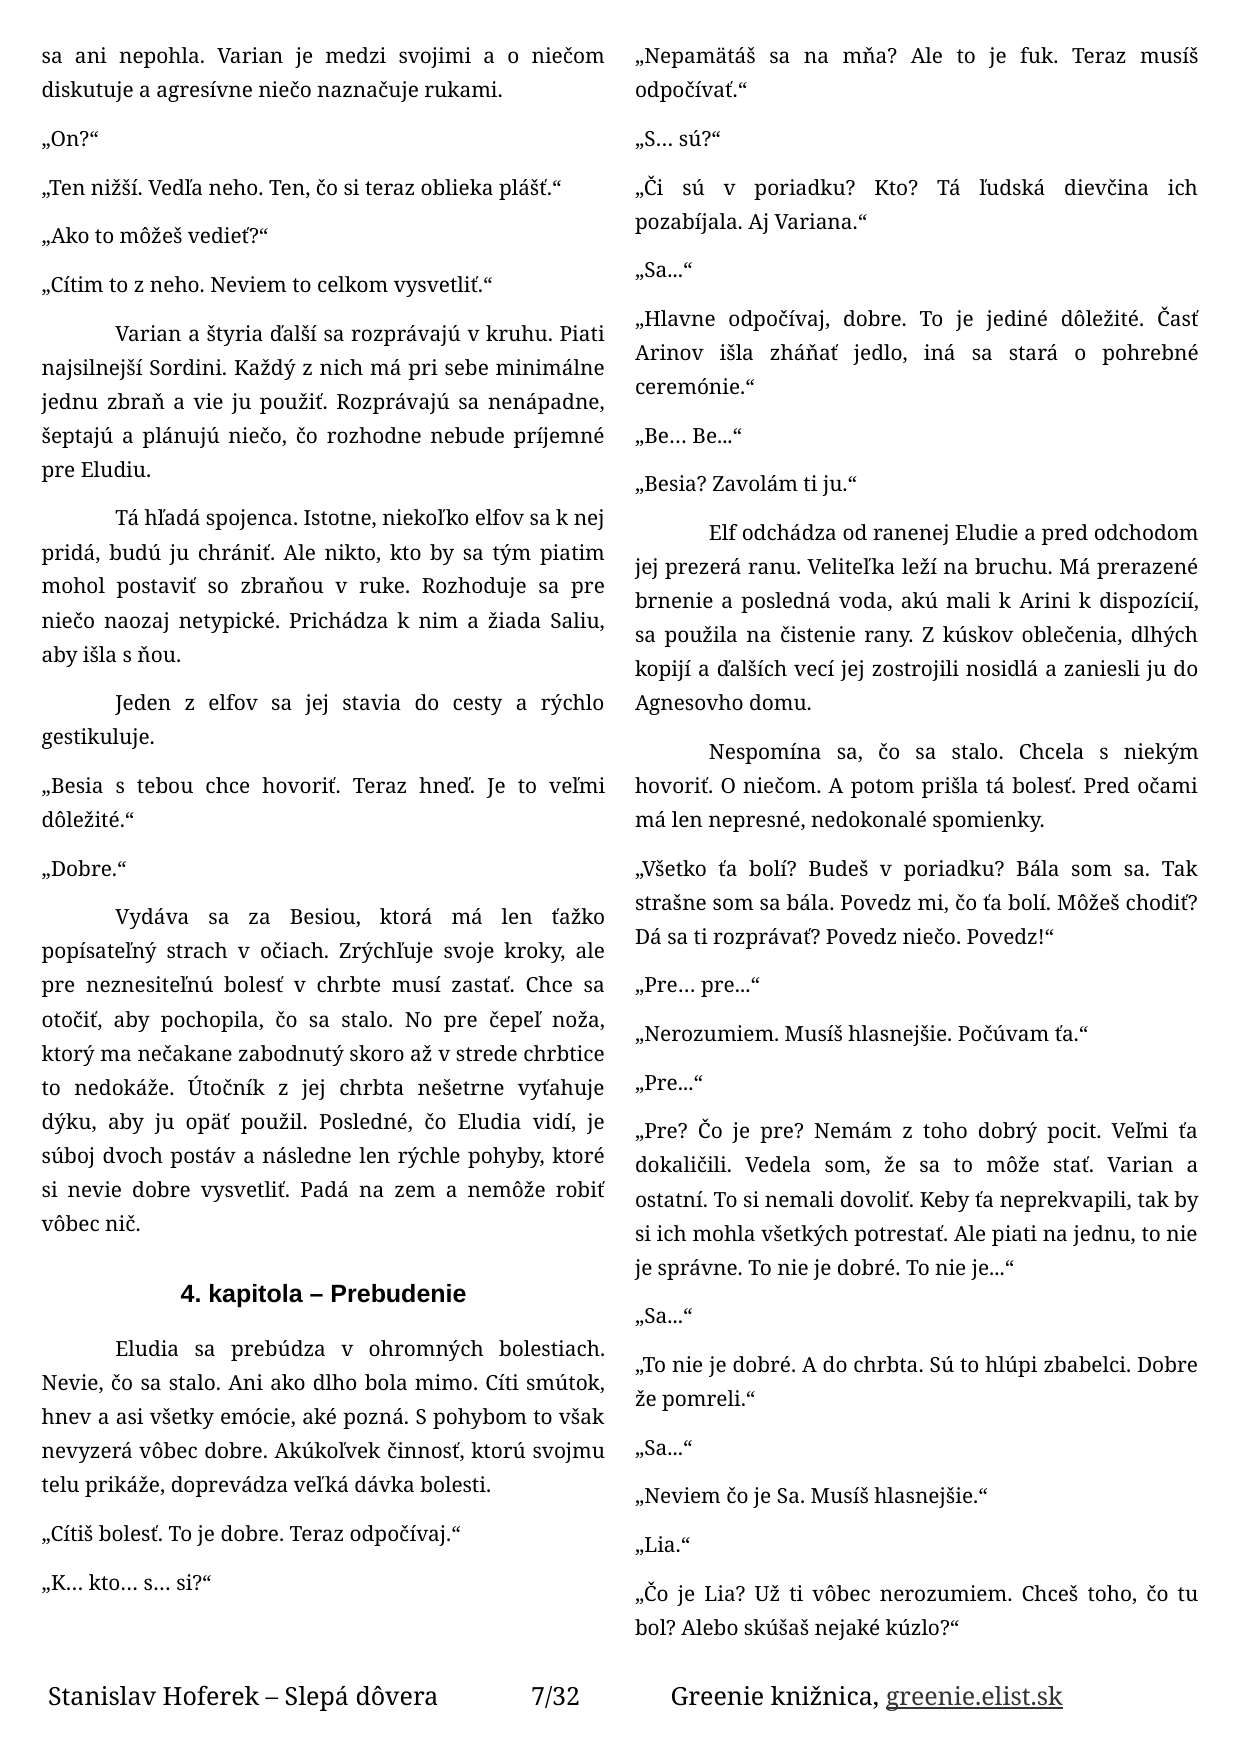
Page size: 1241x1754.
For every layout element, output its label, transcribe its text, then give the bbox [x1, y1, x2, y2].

text Vydáva sa za Besiou, ktorá má len ťažko popísateľný strach v očiach. Zrýchľuje svoje kroky, ale pre neznesiteľnú bolesť v chrbte musí zastať. Chce sa otočiť, aby pochopila, čo sa stalo. No pre čepeľ noža, ktorý ma nečakane zabodnutý skoro až v strede chrbtice to nedokáže. Útočník z jej chrbta nešetrne vyťahuje dýku, aby ju opäť použil. Posledné, čo Eludia vidí, je súboj dvoch postáv a následne len rýchle pohyby, ktoré si nevie dobre vysvetliť. Padá na zem a nemôže robiť vôbec nič. [41, 902, 605, 1237]
text „Cítiš bolesť. To je dobre. Teraz odpočívaj.“ [41, 1519, 605, 1547]
text Tá hľadá spojenca. Istotne, niekoľko elfov sa k nej pridá, budú ju chrániť. Ale nikto, kto by sa tým piatim mohol postaviť so zbraňou v ruke. Rozhoduje sa pre niečo naozaj netypické. Prichádza k nim a žiada Saliu, aby išla s ňou. [41, 503, 605, 668]
text „K… kto… s… si?“ [41, 1568, 605, 1596]
text „Pre? Čo je pre? Nemám z toho dobrý pocit. Veľmi ťa dokaličili. Vedela som, že sa to môže stať. Varian a ostatní. To si nemali dovoliť. Keby ťa neprekvapili, tak by si ich mohla všetkých potrestať. Ale piati na jednu, to nie je správne. To nie je dobré. To nie je...“ [635, 1117, 1199, 1281]
text „Pre… pre...“ [635, 971, 1199, 999]
text „Cítim to z neho. Neviem to celkom vysvetliť.“ [41, 270, 605, 298]
text „Be… Be...“ [635, 421, 1199, 449]
text „Nerozumiem. Musíš hlasnejšie. Počúvam ťa.“ [635, 1019, 1199, 1048]
text „Či sú v poriadku? Kto? Tá ľudská dievčina ich pozabíjala. Aj Variana.“ [635, 173, 1199, 235]
text „Sa...“ [635, 1433, 1199, 1461]
text „Hlavne odpočívaj, dobre. To je jediné dôležité. Časť Arinov išla zháňať jedlo, iná sa stará o pohrebné ceremónie.“ [635, 304, 1199, 401]
text „On?“ [41, 124, 605, 152]
text Nespomína sa, čo sa stalo. Chcela s niekým hovoriť. O niečom. A potom prišla tá bolesť. Pred očami má len nepresné, nedokonalé spomienky. [635, 737, 1199, 834]
text Eludia sa prebúdza v ohromných bolestiach. Nevie, čo sa stalo. Ani ako dlho bola mimo. Cíti smútok, hnev a asi všetky emócie, aké pozná. S pohybom to však nevyzerá vôbec dobre. Akúkoľvek činnosť, ktorú svojmu telu prikáže, doprevádza veľká dávka bolesti. [41, 1334, 605, 1499]
text „Nepamätáš sa na mňa? Ale to je fuk. Teraz musíš odpočívať.“ [635, 41, 1199, 104]
text „Všetko ťa bolí? Budeš v poriadku? Bála som sa. Tak strašne som sa bála. Povedz mi, čo ťa bolí. Môžeš chodiť? Dá sa ti rozprávať? Povedz niečo. Povedz!“ [635, 854, 1199, 950]
text „To nie je dobré. A do chrbta. Sú to hlúpi zbabelci. Dobre že pomreli.“ [635, 1350, 1199, 1413]
text sa ani nepohla. Varian je medzi svojimi a o niečom diskutuje a agresívne niečo naznačuje rukami. [41, 41, 605, 104]
text „Sa...“ [635, 1301, 1199, 1330]
text Jeden z elfov sa jej stavia do cesty a rýchlo gestikuluje. [41, 688, 605, 751]
text „Ten nižší. Vedľa neho. Ten, čo si teraz oblieka plášť.“ [41, 173, 605, 201]
text „Neviem čo je Sa. Musíš hlasnejšie.“ [635, 1481, 1199, 1510]
subtitle 4. kapitola – Prebudenie [41, 1278, 605, 1307]
text Varian a štyria ďalší sa rozprávajú v kruhu. Piati najsilnejší Sordini. Každý z nich má pri sebe minimálne jednu zbraň a vie ju použiť. Rozprávajú sa nenápadne, šeptajú a plánujú niečo, čo rozhodne nebude príjemné pre Eludiu. [41, 319, 605, 483]
text „Pre...“ [635, 1068, 1199, 1096]
text „Besia s tebou chce hovoriť. Teraz hneď. Je to veľmi dôležité.“ [41, 771, 605, 834]
text „Sa...“ [635, 255, 1199, 284]
text „Lia.“ [635, 1530, 1199, 1558]
text „Dobre.“ [41, 854, 605, 882]
text „Besia? Zavolám ti ju.“ [635, 469, 1199, 498]
text „Ako to môžeš vedieť?“ [41, 221, 605, 250]
text „S… sú?“ [635, 124, 1199, 152]
text Elf odchádza od ranenej Eludie a pred odchodom jej prezerá ranu. Veliteľka leží na bruchu. Má prerazené brnenie a posledná voda, akú mali k Arini k dispozícií, sa použila na čistenie rany. Z kúskov oblečenia, dlhých kopijí a ďalších vecí jej zostrojili nosidlá a zaniesli ju do Agnesovho domu. [635, 518, 1199, 717]
text „Čo je Lia? Už ti vôbec nerozumiem. Chceš toho, čo tu bol? Alebo skúšaš nejaké kúzlo?“ [635, 1579, 1199, 1641]
